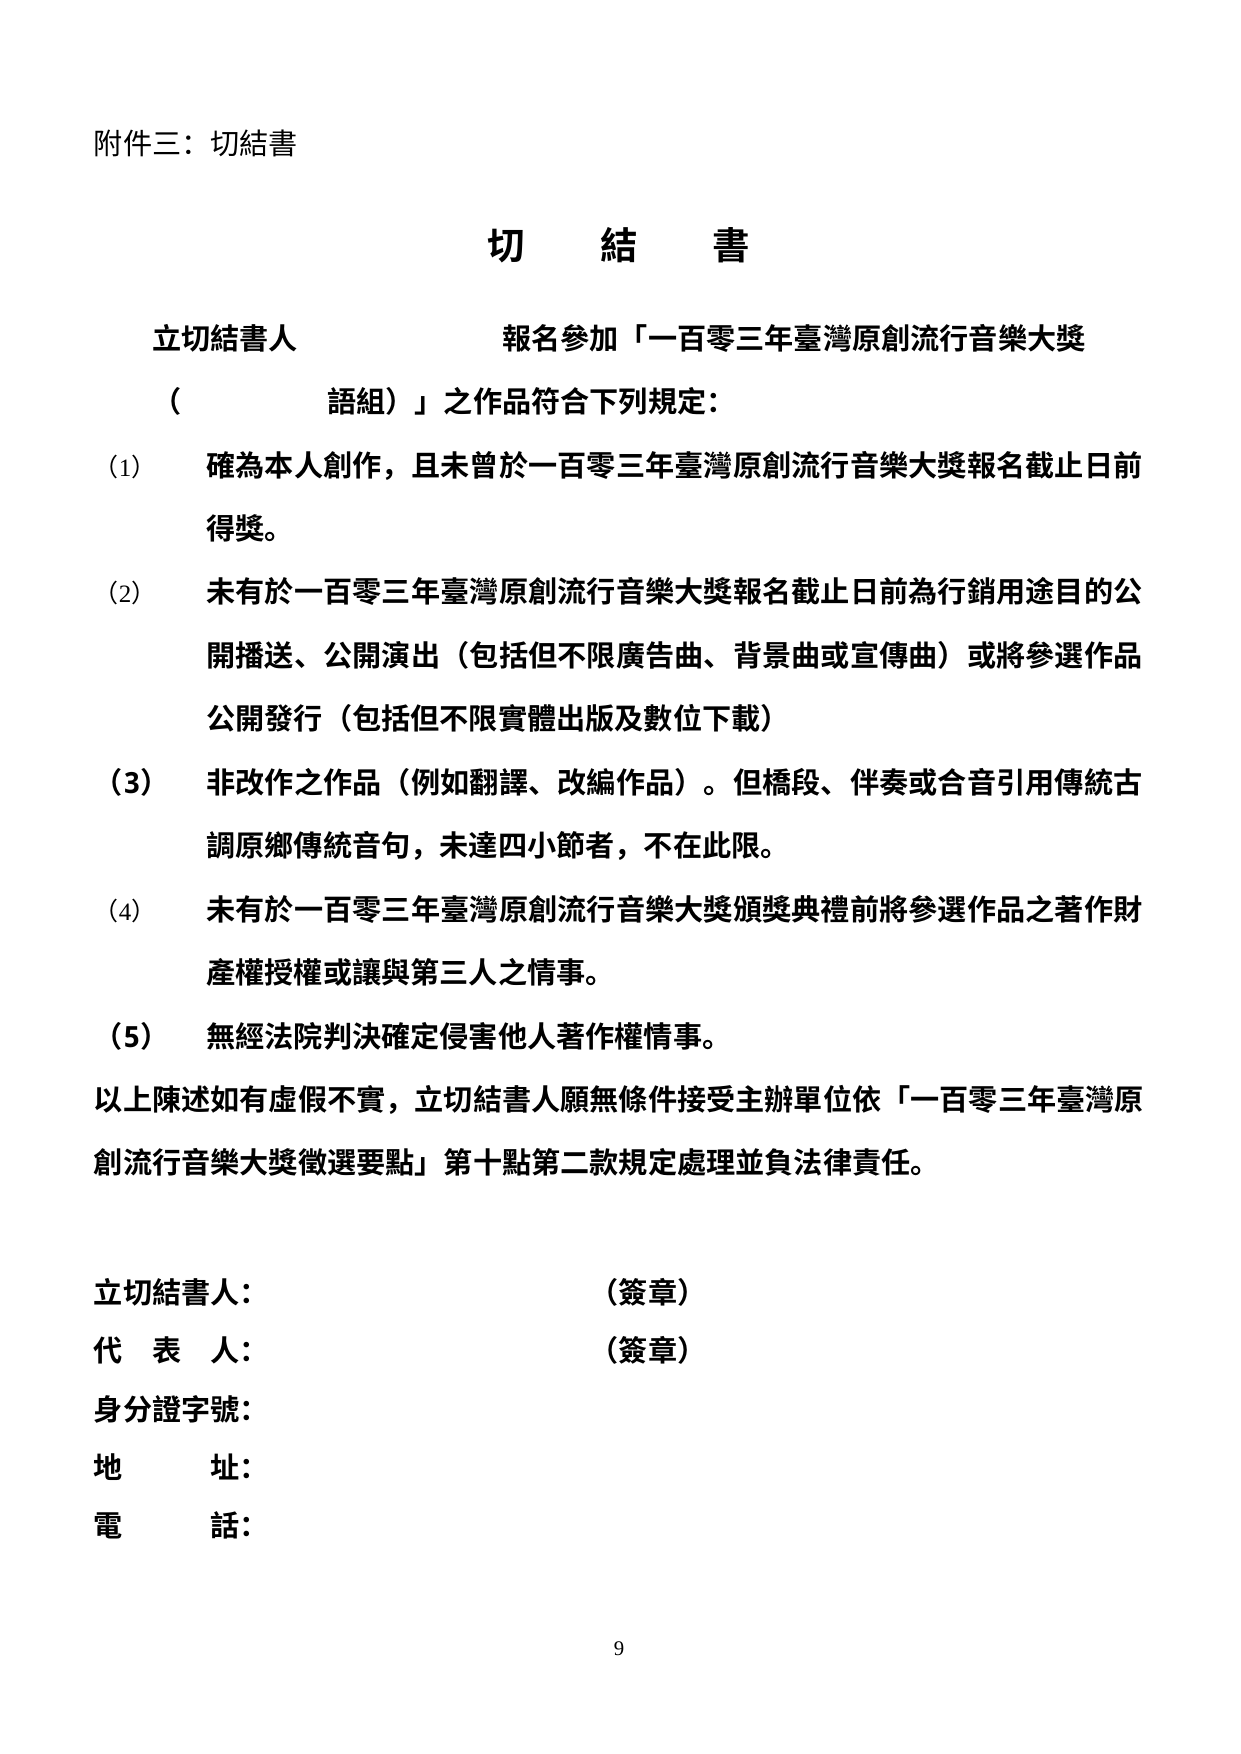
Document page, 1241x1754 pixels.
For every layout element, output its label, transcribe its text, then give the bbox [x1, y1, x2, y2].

list 未有於一百零三年臺灣原創流行音樂大獎報名截止日前為行銷用途目的公開播送、公開演出（包括但不限廣告曲、背景曲或宣傳曲）或將參選作品公開發行（包括但不限實體出版及數位下載） [94, 569, 1144, 738]
list 無經法院判決確定侵害他人著作權情事。 [94, 1013, 1144, 1056]
text 立切結書人 報名參加「一百零三年臺灣原創流行音樂大獎 [94, 315, 1144, 357]
text 以上陳述如有虛假不實，立切結書人願無條件接受主辦單位依「一百零三年臺灣原創流行音樂大獎徵選要點」第十點第二款規定處理並負法律責任。 [94, 1077, 1144, 1182]
text 切 結 書 [94, 216, 1144, 270]
text 附件三：切結書 [94, 112, 1144, 164]
list 確為本人創作，且未曾於一百零三年臺灣原創流行音樂大獎報名截止日前得獎。 [94, 442, 1144, 548]
text 代 表 人： （簽章） [94, 1338, 1144, 1368]
text 地 址： [94, 1455, 1144, 1484]
text 立切結書人： （簽章） [94, 1280, 1144, 1309]
list 未有於一百零三年臺灣原創流行音樂大獎頒獎典禮前將參選作品之著作財產權授權或讓與第三人之情事。 [94, 886, 1144, 992]
text （ 語組）」之作品符合下列規定： [94, 379, 1144, 421]
text 電 話： [94, 1513, 1144, 1543]
text 身分證字號： [94, 1397, 1144, 1426]
list 非改作之作品（例如翻譯、改編作品）。但橋段、伴奏或合音引用傳統古調原鄉傳統音句，未達四小節者，不在此限。 [94, 759, 1144, 865]
